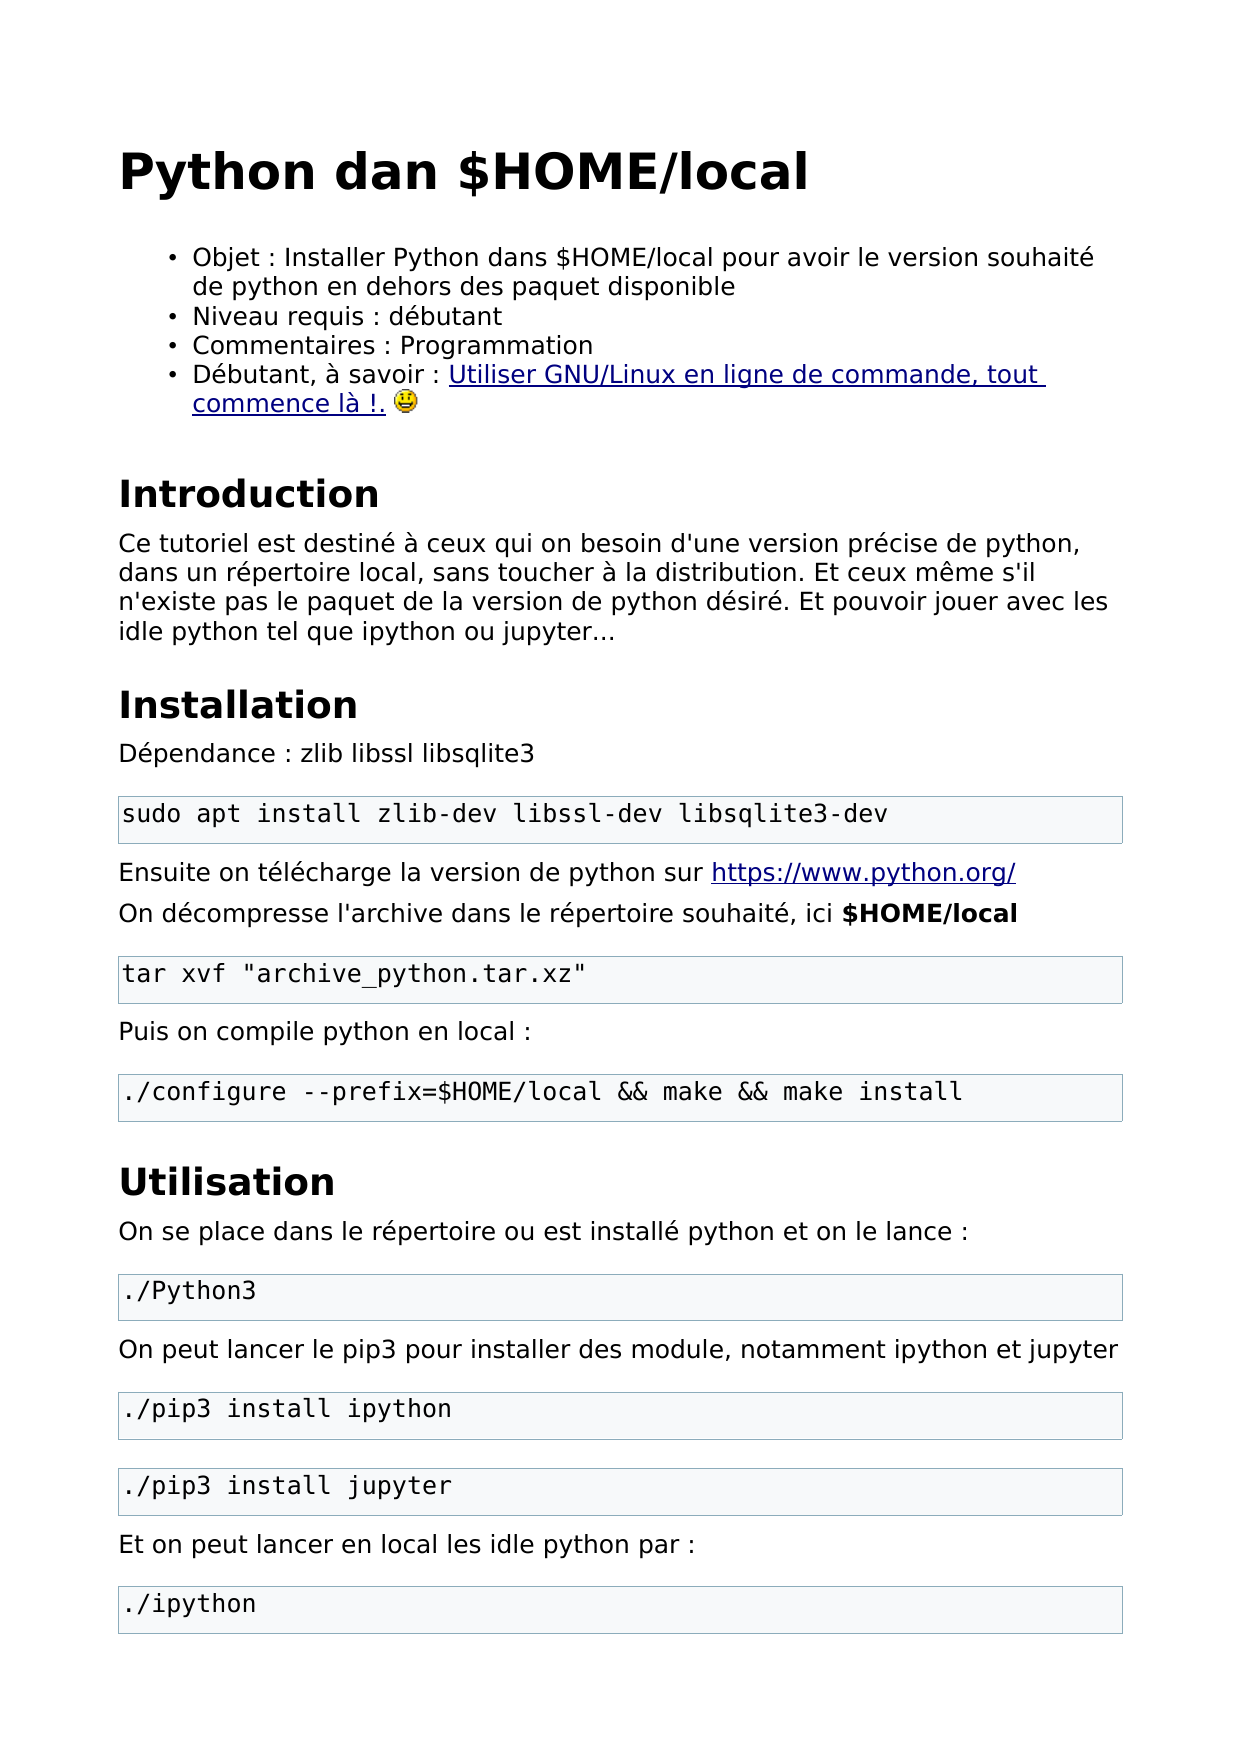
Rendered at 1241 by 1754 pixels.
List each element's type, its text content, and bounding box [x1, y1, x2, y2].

picture [394, 389, 418, 413]
subtitle Python dan $HOME/local [118, 143, 1122, 201]
table_header ./pip3 install jupyter [119, 1469, 1122, 1515]
table_header tar xvf "archive_python.tar.xz" [119, 957, 1122, 1003]
list Débutant, à savoir : Utiliser GNU/Linux en ligne de commande, tout commence là !. [177, 360, 1122, 418]
text On décompresse l'archive dans le répertoire souhaité, ici $HOME/local [118, 899, 1122, 928]
subtitle Installation [118, 683, 1122, 727]
text Ensuite on télécharge la version de python sur https://www.python.org/ [118, 858, 1122, 887]
list Niveau requis : débutant [177, 302, 1122, 331]
text Et on peut lancer en local les idle python par : [118, 1530, 1122, 1559]
text Dépendance : zlib libssl libsqlite3 [118, 739, 1122, 769]
subtitle Introduction [118, 473, 1122, 517]
text On se place dans le répertoire ou est installé python et on le lance : [118, 1217, 1122, 1246]
table_header ./Python3 [119, 1275, 1122, 1320]
list Objet : Installer Python dans $HOME/local pour avoir le version souhaité de python en dehors des paquet disponible [177, 243, 1122, 302]
text Ce tutoriel est destiné à ceux qui on besoin d'une version précise de python, dans un répertoire local, sans toucher à la distribution. Et ceux même s'il n'existe pas le paquet de la version de python désiré. Et pouvoir jouer avec les idle python tel que ipython ou jupyter... [118, 529, 1122, 646]
table_header ./ipython [119, 1587, 1122, 1633]
subtitle Utilisation [118, 1161, 1122, 1204]
table_header sudo apt install zlib-dev libssl-dev libsqlite3-dev [119, 797, 1122, 843]
table_header ./pip3 install ipython [119, 1393, 1122, 1438]
text Puis on compile python en local : [118, 1018, 1122, 1047]
text On peut lancer le pip3 pour installer des module, notamment ipython et jupyter [118, 1335, 1122, 1364]
table_header ./configure --prefix=$HOME/local && make && make install [119, 1075, 1122, 1121]
list Commentaires : Programmation [177, 331, 1122, 360]
